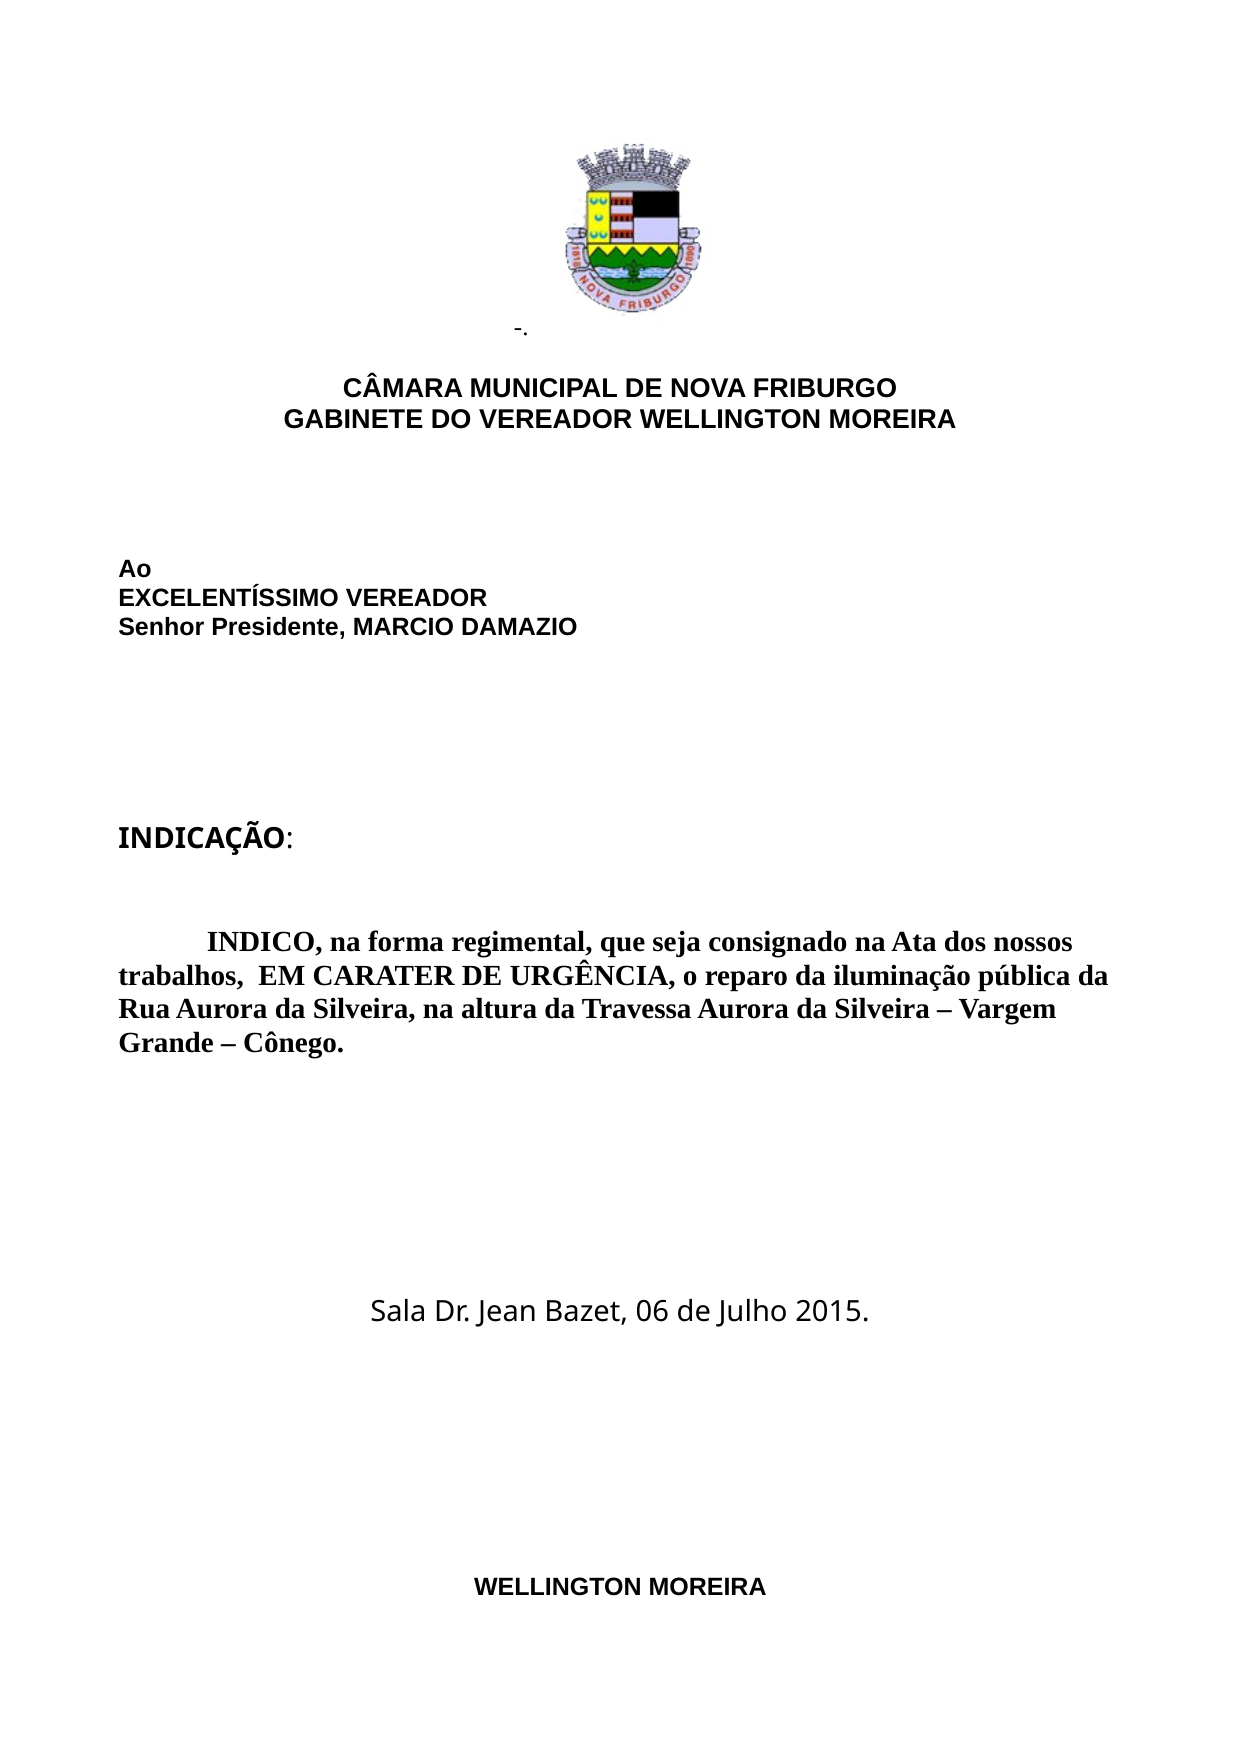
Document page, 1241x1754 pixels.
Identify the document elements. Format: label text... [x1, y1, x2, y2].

text Sala Dr. Jean Bazet, 06 de Julho 2015. [118, 1290, 1122, 1330]
text INDICO, na forma regimental, que seja consignado na Ata dos nossos trabalhos, EM CARATER DE URGÊNCIA, o reparo da iluminação pública da Rua Aurora da Silveira, na altura da Travessa Aurora da Silveira – Vargem Grande – Cônego. [118, 924, 1122, 1058]
text INDICAÇÃO: [118, 817, 1122, 857]
text CÂMARA MUNICIPAL DE NOVA FRIBURGO [118, 372, 1122, 403]
text Senhor Presidente, MARCIO DAMAZIO [118, 612, 1122, 641]
text Ao [118, 554, 1122, 583]
text EXCELENTÍSSIMO VEREADOR [118, 583, 1122, 612]
text GABINETE DO VEREADOR WELLINGTON MOREIRA [118, 403, 1122, 434]
text -. [118, 118, 1122, 341]
picture [544, 127, 710, 327]
text WELLINGTON MOREIRA [118, 1571, 1122, 1600]
